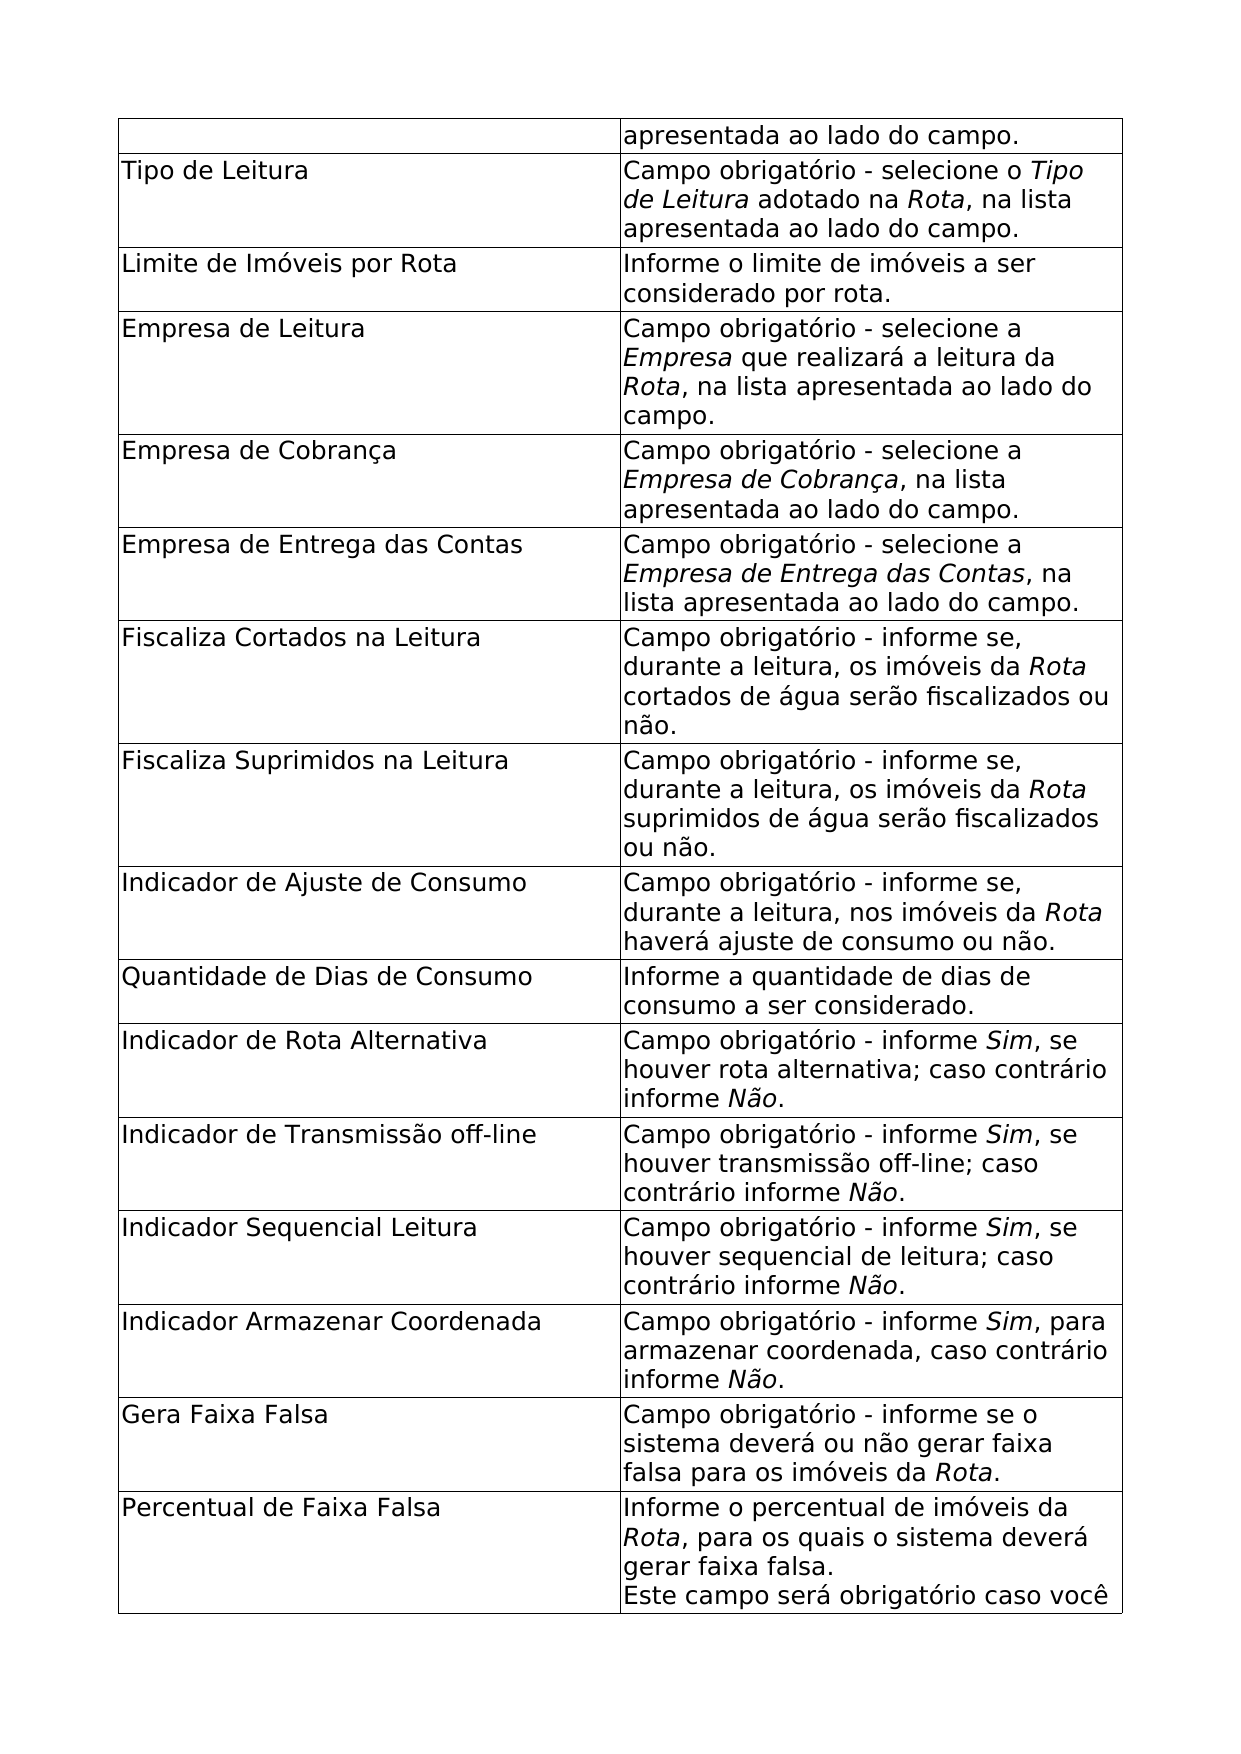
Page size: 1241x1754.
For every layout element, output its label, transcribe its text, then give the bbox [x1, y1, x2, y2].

table_cell Informe o limite de imóveis a ser considerado por rota. [621, 248, 1122, 311]
table_cell Informe o percentual de imóveis da Rota, para os quais o sistema deverá gerar faixa falsa. Este campo será obrigatório caso você [621, 1492, 1122, 1613]
table_cell Campo obrigatório - informe se, durante a leitura, nos imóveis da Rota haverá ajuste de consumo ou não. [621, 867, 1122, 959]
table_cell Campo obrigatório - selecione a Empresa de Cobrança, na lista apresentada ao lado do campo. [621, 435, 1122, 527]
table_cell Empresa de Cobrança [119, 435, 620, 527]
table_cell Quantidade de Dias de Consumo [119, 960, 620, 1023]
table_cell Gera Faixa Falsa [119, 1398, 620, 1491]
table_cell Informe a quantidade de dias de consumo a ser considerado. [621, 960, 1122, 1023]
table_cell Percentual de Faixa Falsa [119, 1492, 620, 1613]
table_cell [119, 119, 620, 153]
table_cell Indicador de Rota Alternativa [119, 1024, 620, 1117]
table_cell Fiscaliza Suprimidos na Leitura [119, 744, 620, 866]
table_cell Campo obrigatório - informe se, durante a leitura, os imóveis da Rota cortados de água serão fiscalizados ou não. [621, 621, 1122, 743]
table_cell Campo obrigatório - selecione o Tipo de Leitura adotado na Rota, na lista apresentada ao lado do campo. [621, 154, 1122, 247]
table_cell Campo obrigatório - informe Sim, se houver sequencial de leitura; caso contrário informe Não. [621, 1211, 1122, 1304]
table_cell Indicador de Ajuste de Consumo [119, 867, 620, 959]
table_cell Empresa de Entrega das Contas [119, 528, 620, 620]
table_cell apresentada ao lado do campo. [621, 119, 1122, 153]
table_cell Indicador de Transmissão off-line [119, 1118, 620, 1210]
table_cell Tipo de Leitura [119, 154, 620, 247]
table_cell Campo obrigatório - informe se o sistema deverá ou não gerar faixa falsa para os imóveis da Rota. [621, 1398, 1122, 1491]
table_cell Indicador Armazenar Coordenada [119, 1305, 620, 1397]
table_cell Empresa de Leitura [119, 312, 620, 433]
table_cell Campo obrigatório - informe Sim, se houver transmissão off-line; caso contrário informe Não. [621, 1118, 1122, 1210]
table_cell Campo obrigatório - informe Sim, se houver rota alternativa; caso contrário informe Não. [621, 1024, 1122, 1117]
table_cell Fiscaliza Cortados na Leitura [119, 621, 620, 743]
table_cell Campo obrigatório - informe Sim, para armazenar coordenada, caso contrário informe Não. [621, 1305, 1122, 1397]
table_cell Campo obrigatório - informe se, durante a leitura, os imóveis da Rota suprimidos de água serão fiscalizados ou não. [621, 744, 1122, 866]
table_cell Campo obrigatório - selecione a Empresa de Entrega das Contas, na lista apresentada ao lado do campo. [621, 528, 1122, 620]
table_cell Campo obrigatório - selecione a Empresa que realizará a leitura da Rota, na lista apresentada ao lado do campo. [621, 312, 1122, 433]
table_cell Indicador Sequencial Leitura [119, 1211, 620, 1304]
table_cell Limite de Imóveis por Rota [119, 248, 620, 311]
